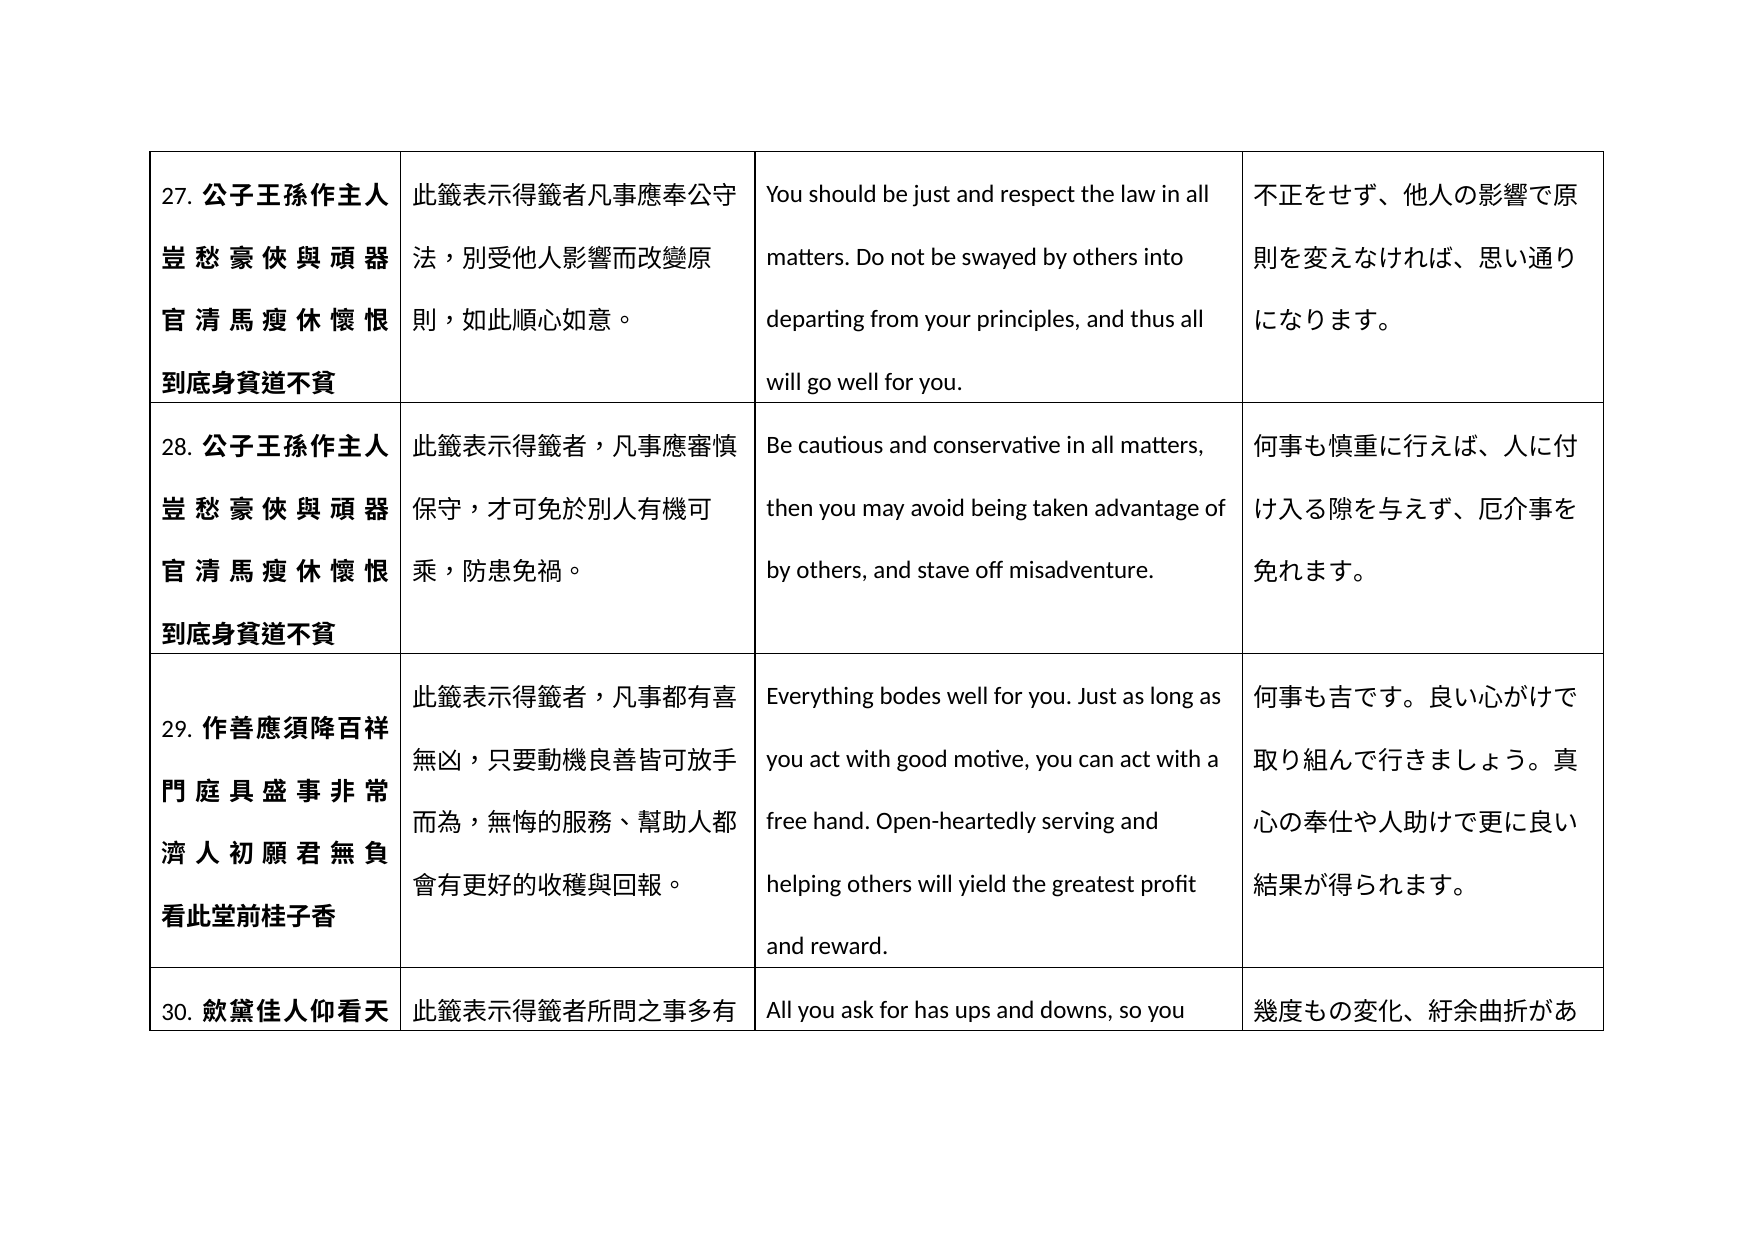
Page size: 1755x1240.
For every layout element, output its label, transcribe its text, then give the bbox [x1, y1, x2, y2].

table_cell 此籤表示得籤者，凡事都有喜無凶，只要動機良善皆可放手而為，無悔的服務、幫助人都會有更好的收穫與回報。 [401, 654, 754, 967]
table_cell 何事も慎重に行えば、人に付け入る隙を与えず、厄介事を免れます。 [1243, 403, 1603, 653]
table_cell 不正をせず、他人の影響で原則を変えなければ、思い通りになります。 [1243, 152, 1603, 402]
table_cell Be cautious and conservative in all matters, then you may avoid being taken advantage of by others, and stave off misadventure. [756, 403, 1242, 653]
table_cell Everything bodes well for you. Just as long as you act with good motive, you can act with a free hand. Open-heartedly serving and helping others will yield the greatest profit and reward. [756, 654, 1242, 967]
table_cell You should be just and respect the law in all matters. Do not be swayed by others into departing from your principles, and thus all will go well for you. [756, 152, 1242, 402]
table_cell 幾度もの変化、紆余曲折があ [1243, 968, 1603, 1030]
table_cell All you ask for has ups and downs, so you [756, 968, 1242, 1030]
table_cell 何事も吉です。良い心がけで取り組んで行きましょう。真心の奉仕や人助けで更に良い結果が得られます。 [1243, 654, 1603, 967]
table_cell 此籤表示得籤者凡事應奉公守法，別受他人影響而改變原則，如此順心如意。 [401, 152, 754, 402]
table_cell 29. 作善應須降百祥 門庭具盛事非常 濟人初願君無負 看此堂前桂子香 [151, 654, 400, 967]
table_cell 30. 歛黛佳人仰看天 [151, 968, 400, 1030]
table_cell 28. 公子王孫作主人 豈愁豪俠與頑器 官清馬瘦休懷恨 到底身貧道不貧 [151, 403, 400, 653]
table_cell 此籤表示得籤者所問之事多有 [401, 968, 754, 1030]
table_cell 27. 公子王孫作主人 豈愁豪俠與頑器 官清馬瘦休懷恨 到底身貧道不貧 [151, 152, 400, 402]
table_cell 此籤表示得籤者，凡事應審慎保守，才可免於別人有機可乘，防患免禍。 [401, 403, 754, 653]
